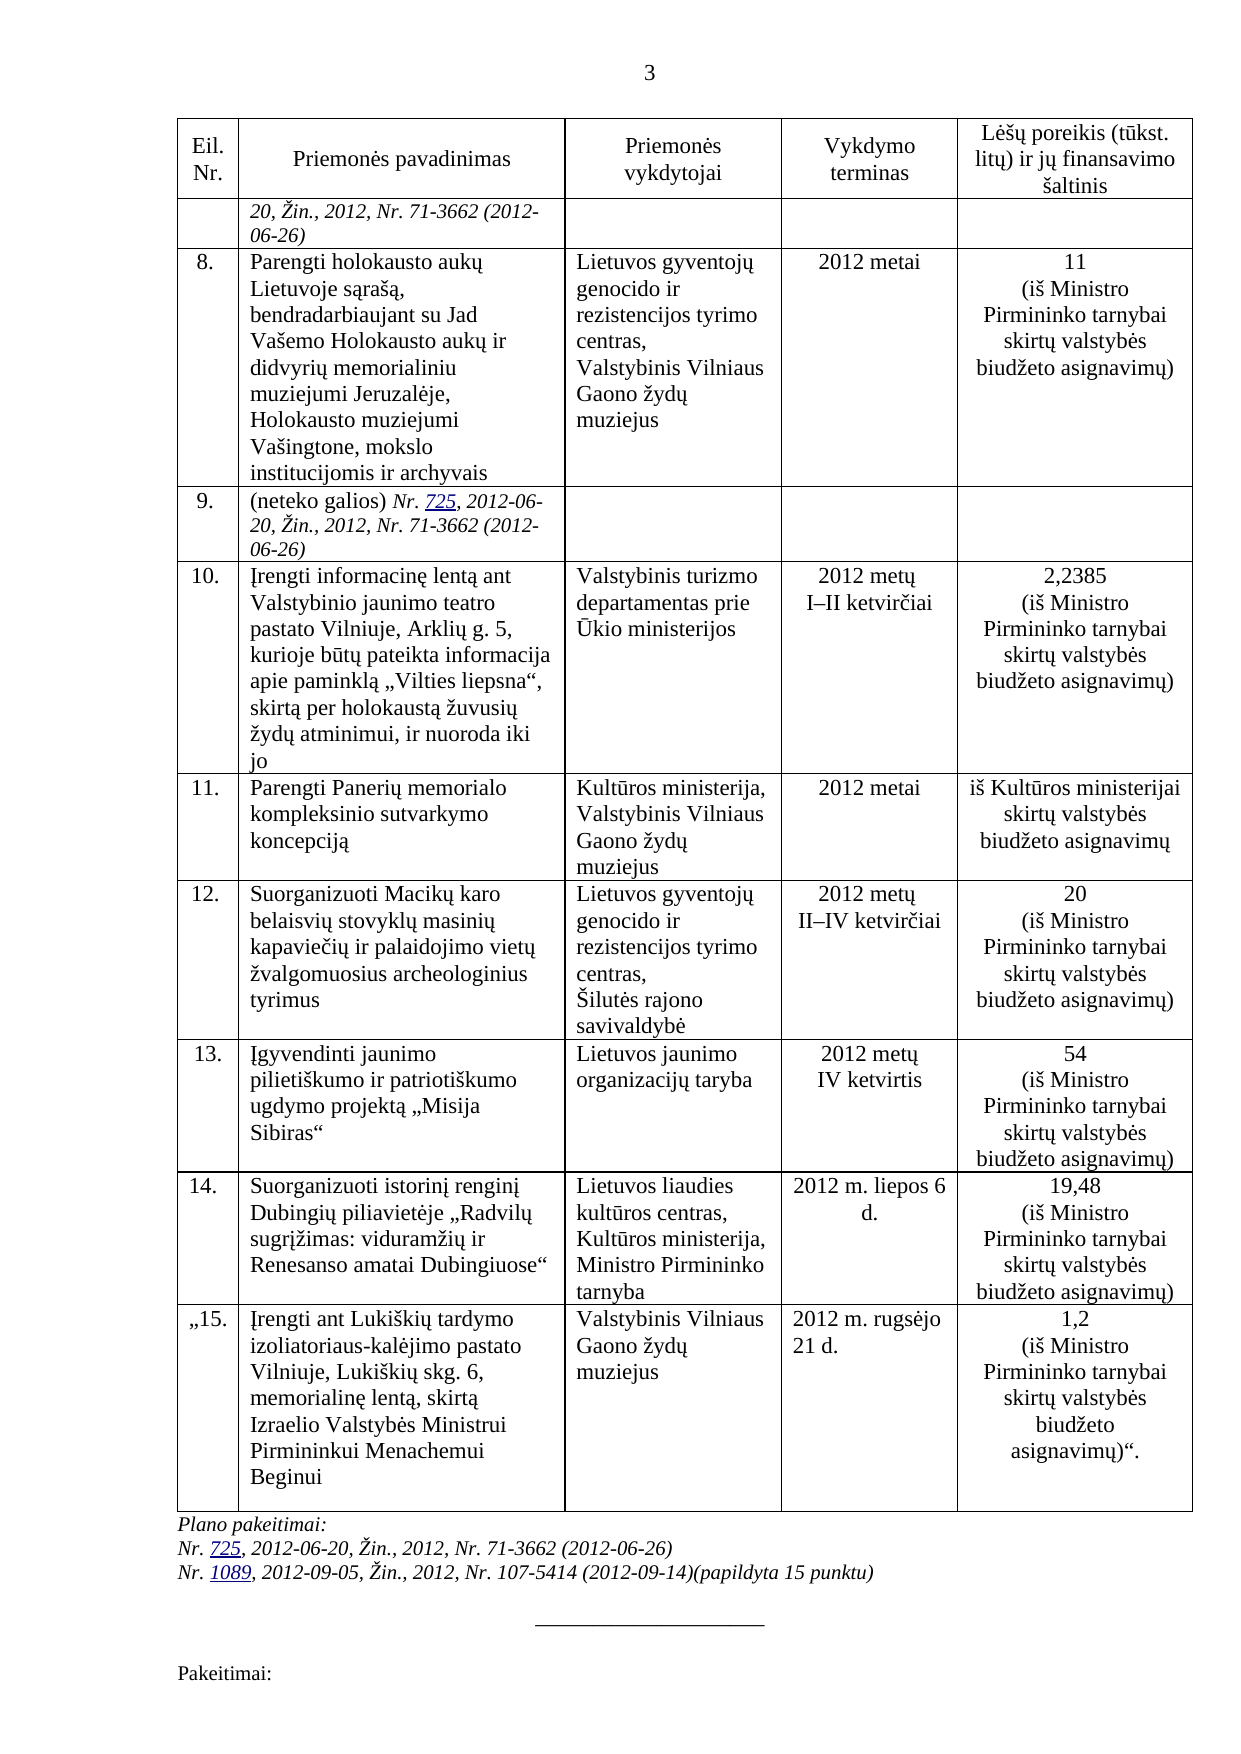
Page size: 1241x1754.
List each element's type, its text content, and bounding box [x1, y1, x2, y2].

table_cell 2012 metai [782, 774, 957, 879]
table_cell 20 (iš Ministro Pirmininko tarnybai skirtų valstybės biudžeto asignavimų) [958, 881, 1192, 1039]
table_cell 2012 metų II–IV ketvirčiai [782, 881, 957, 1039]
text Plano pakeitimai: [177, 1512, 1122, 1536]
table_cell Suorganizuoti istorinį renginį Dubingių piliavietėje „Radvilų sugrįžimas: viduramžių ir Renesanso amatai Dubingiuose“ [239, 1173, 564, 1304]
table_cell [782, 487, 957, 561]
table_cell 2012 metų I–II ketvirčiai [782, 562, 957, 773]
table_cell Valstybinis turizmo departamentas prie Ūkio ministerijos [566, 562, 781, 773]
table_cell 2012 m. liepos 6 d. [782, 1173, 957, 1304]
table_cell 2012 m. rugsėjo 21 d. [782, 1305, 957, 1511]
text –––––––––––––––––––– [177, 1610, 1122, 1637]
table_cell [958, 487, 1192, 561]
table_cell Lietuvos gyventojų genocido ir rezistencijos tyrimo centras, Valstybinis Vilniaus Gaono žydų muziejus [566, 249, 781, 486]
table_cell 10. [178, 562, 238, 773]
table_header Eil. Nr. [178, 119, 238, 198]
table_cell [566, 487, 781, 561]
text Nr. 1089, 2012-09-05, Žin., 2012, Nr. 107-5414 (2012-09-14)(papildyta 15 punktu) [177, 1560, 1122, 1584]
table_header Priemonės vykdytojai [566, 119, 781, 198]
table_cell Įrengti informacinę lentą ant Valstybinio jaunimo teatro pastato Vilniuje, Arklių g. 5, kurioje būtų pateikta informacija apie paminklą „Vilties liepsna“, skirtą per holokaustą žuvusių žydų atminimui, ir nuoroda iki jo [239, 562, 564, 773]
table_cell 20, Žin., 2012, Nr. 71-3662 (2012-06-26) [239, 199, 564, 247]
text Nr. 725, 2012-06-20, Žin., 2012, Nr. 71-3662 (2012-06-26) [177, 1536, 1122, 1560]
table_cell Parengti holokausto aukų Lietuvoje sąrašą, bendradarbiaujant su Jad Vašemo Holokausto aukų ir didvyrių memorialiniu muziejumi Jeruzalėje, Holokausto muziejumi Vašingtone, mokslo institucijomis ir archyvais [239, 249, 564, 486]
table_cell 14. [178, 1173, 238, 1304]
text Pakeitimai: [177, 1661, 1122, 1685]
table_cell Lietuvos gyventojų genocido ir rezistencijos tyrimo centras, Šilutės rajono savivaldybė [566, 881, 781, 1039]
table_cell Suorganizuoti Macikų karo belaisvių stovyklų masinių kapaviečių ir palaidojimo vietų žvalgomuosius archeologinius tyrimus [239, 881, 564, 1039]
table_cell (neteko galios) Nr. 725, 2012-06-20, Žin., 2012, Nr. 71-3662 (2012-06-26) [239, 487, 564, 561]
table_cell [566, 199, 781, 247]
table_cell 54 (iš Ministro Pirmininko tarnybai skirtų valstybės biudžeto asignavimų) [958, 1040, 1192, 1171]
table_cell [782, 199, 957, 247]
table_cell „15. [178, 1305, 238, 1511]
table_cell iš Kultūros ministerijai skirtų valstybės biudžeto asignavimų [958, 774, 1192, 879]
table_cell 19,48 (iš Ministro Pirmininko tarnybai skirtų valstybės biudžeto asignavimų) [958, 1173, 1192, 1304]
table_cell 13. [178, 1040, 238, 1171]
table_cell 12. [178, 881, 238, 1039]
table_cell 11. [178, 774, 238, 879]
table_cell Įgyvendinti jaunimo pilietiškumo ir patriotiškumo ugdymo projektą „Misija Sibiras“ [239, 1040, 564, 1171]
table_cell Lietuvos jaunimo organizacijų taryba [566, 1040, 781, 1171]
table_cell Valstybinis Vilniaus Gaono žydų muziejus [566, 1305, 781, 1511]
table_cell 11 (iš Ministro Pirmininko tarnybai skirtų valstybės biudžeto asignavimų) [958, 249, 1192, 486]
table_cell 2012 metai [782, 249, 957, 486]
table_cell Kultūros ministerija, Valstybinis Vilniaus Gaono žydų muziejus [566, 774, 781, 879]
table_cell 9. [178, 487, 238, 561]
table_cell Lietuvos liaudies kultūros centras, Kultūros ministerija, Ministro Pirmininko tarnyba [566, 1173, 781, 1304]
table_cell 1,2 (iš Ministro Pirmininko tarnybai skirtų valstybės biudžeto asignavimų)“. [958, 1305, 1192, 1511]
table_cell Įrengti ant Lukiškių tardymo izoliatoriaus-kalėjimo pastato Vilniuje, Lukiškių skg. 6, memorialinę lentą, skirtą Izraelio Valstybės Ministrui Pirmininkui Menachemui Beginui [239, 1305, 564, 1511]
table_header Lėšų poreikis (tūkst. litų) ir jų finansavimo šaltinis [958, 119, 1192, 198]
table_cell [178, 199, 238, 247]
table_cell Parengti Panerių memorialo kompleksinio sutvarkymo koncepciją [239, 774, 564, 879]
table_cell [958, 199, 1192, 247]
table_cell 2,2385 (iš Ministro Pirmininko tarnybai skirtų valstybės biudžeto asignavimų) [958, 562, 1192, 773]
table_cell 8. [178, 249, 238, 486]
table_cell 2012 metų IV ketvirtis [782, 1040, 957, 1171]
table_header Vykdymo terminas [782, 119, 957, 198]
table_header Priemonės pavadinimas [239, 119, 564, 198]
